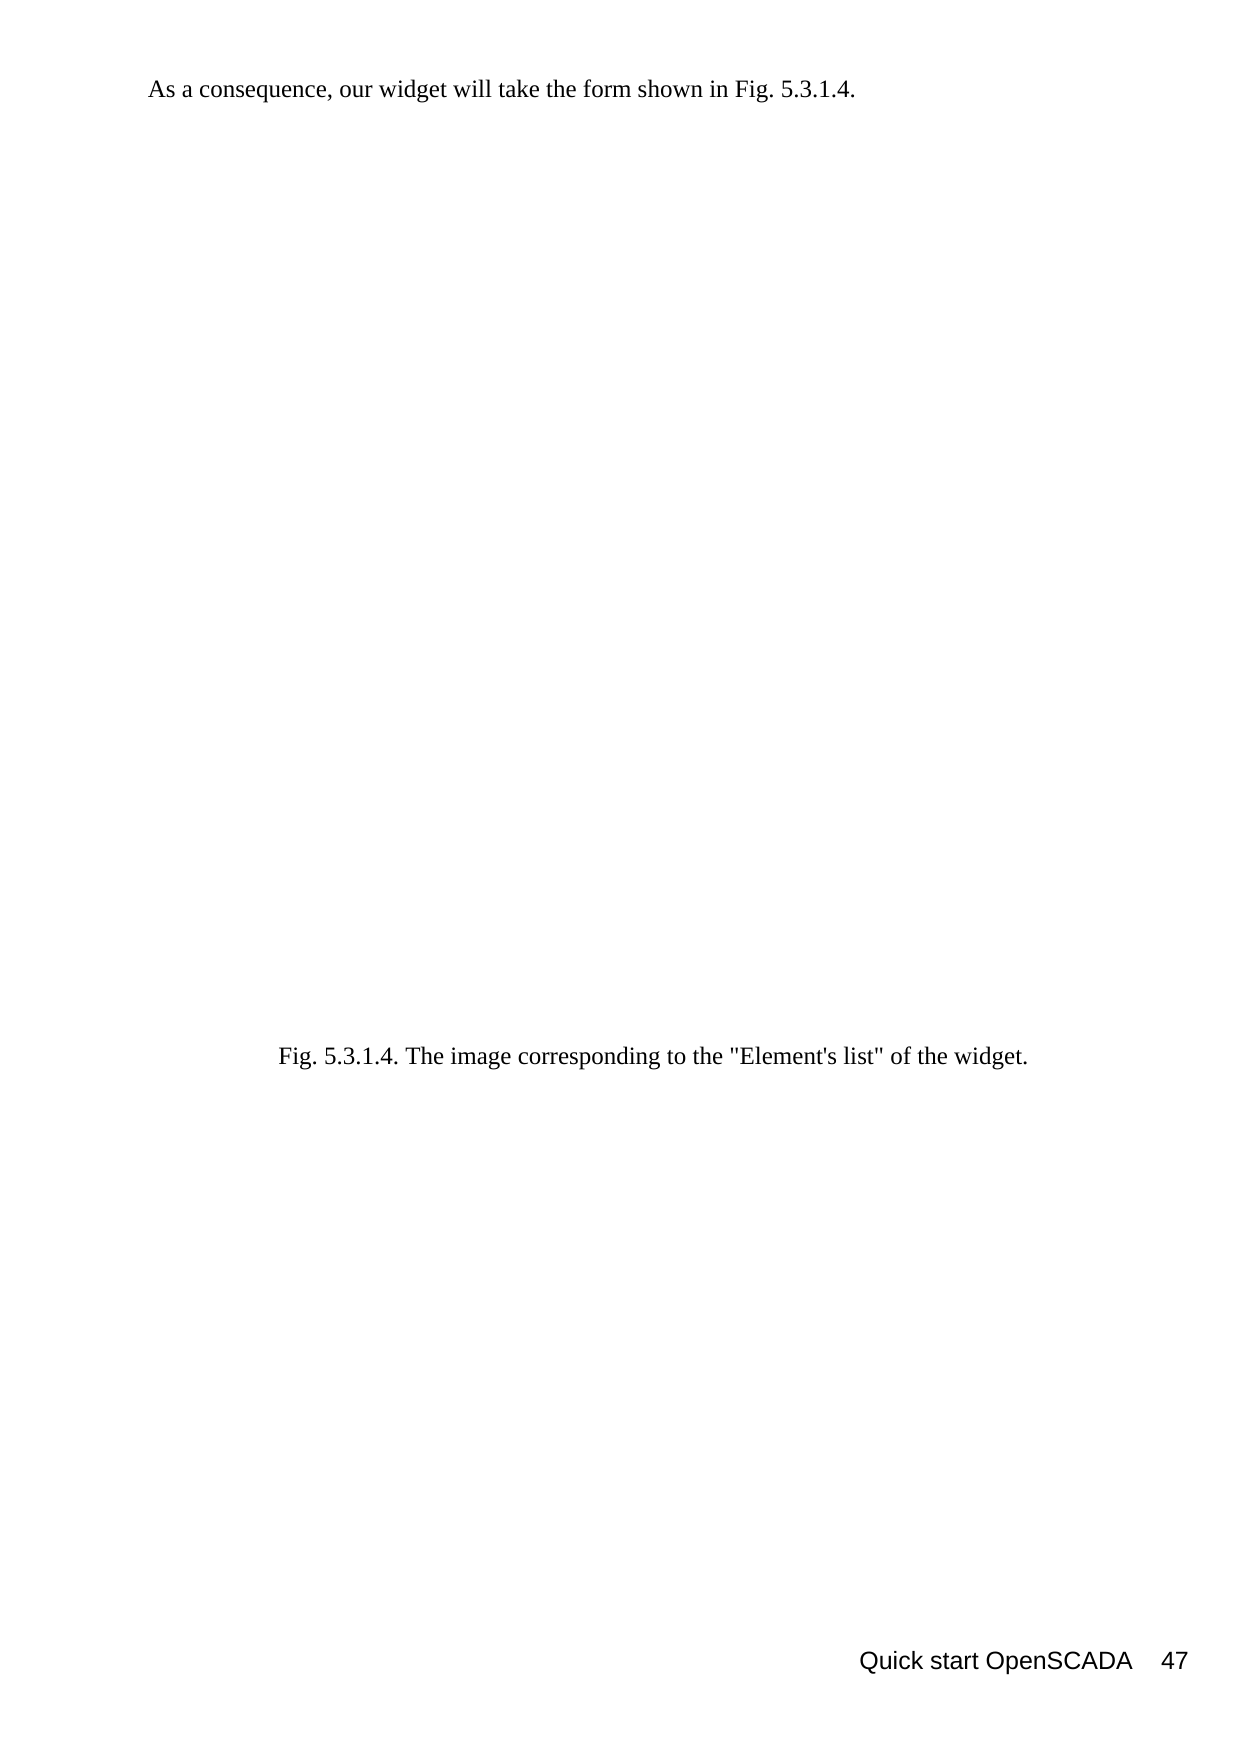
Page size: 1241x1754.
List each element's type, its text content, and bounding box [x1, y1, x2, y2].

text Fig. 5.3.1.4. The image corresponding to the "Element's list" of the widget. [118, 115, 1188, 1070]
text As a consequence, our widget will take the form shown in Fig. 5.3.1.4. [118, 75, 1188, 103]
